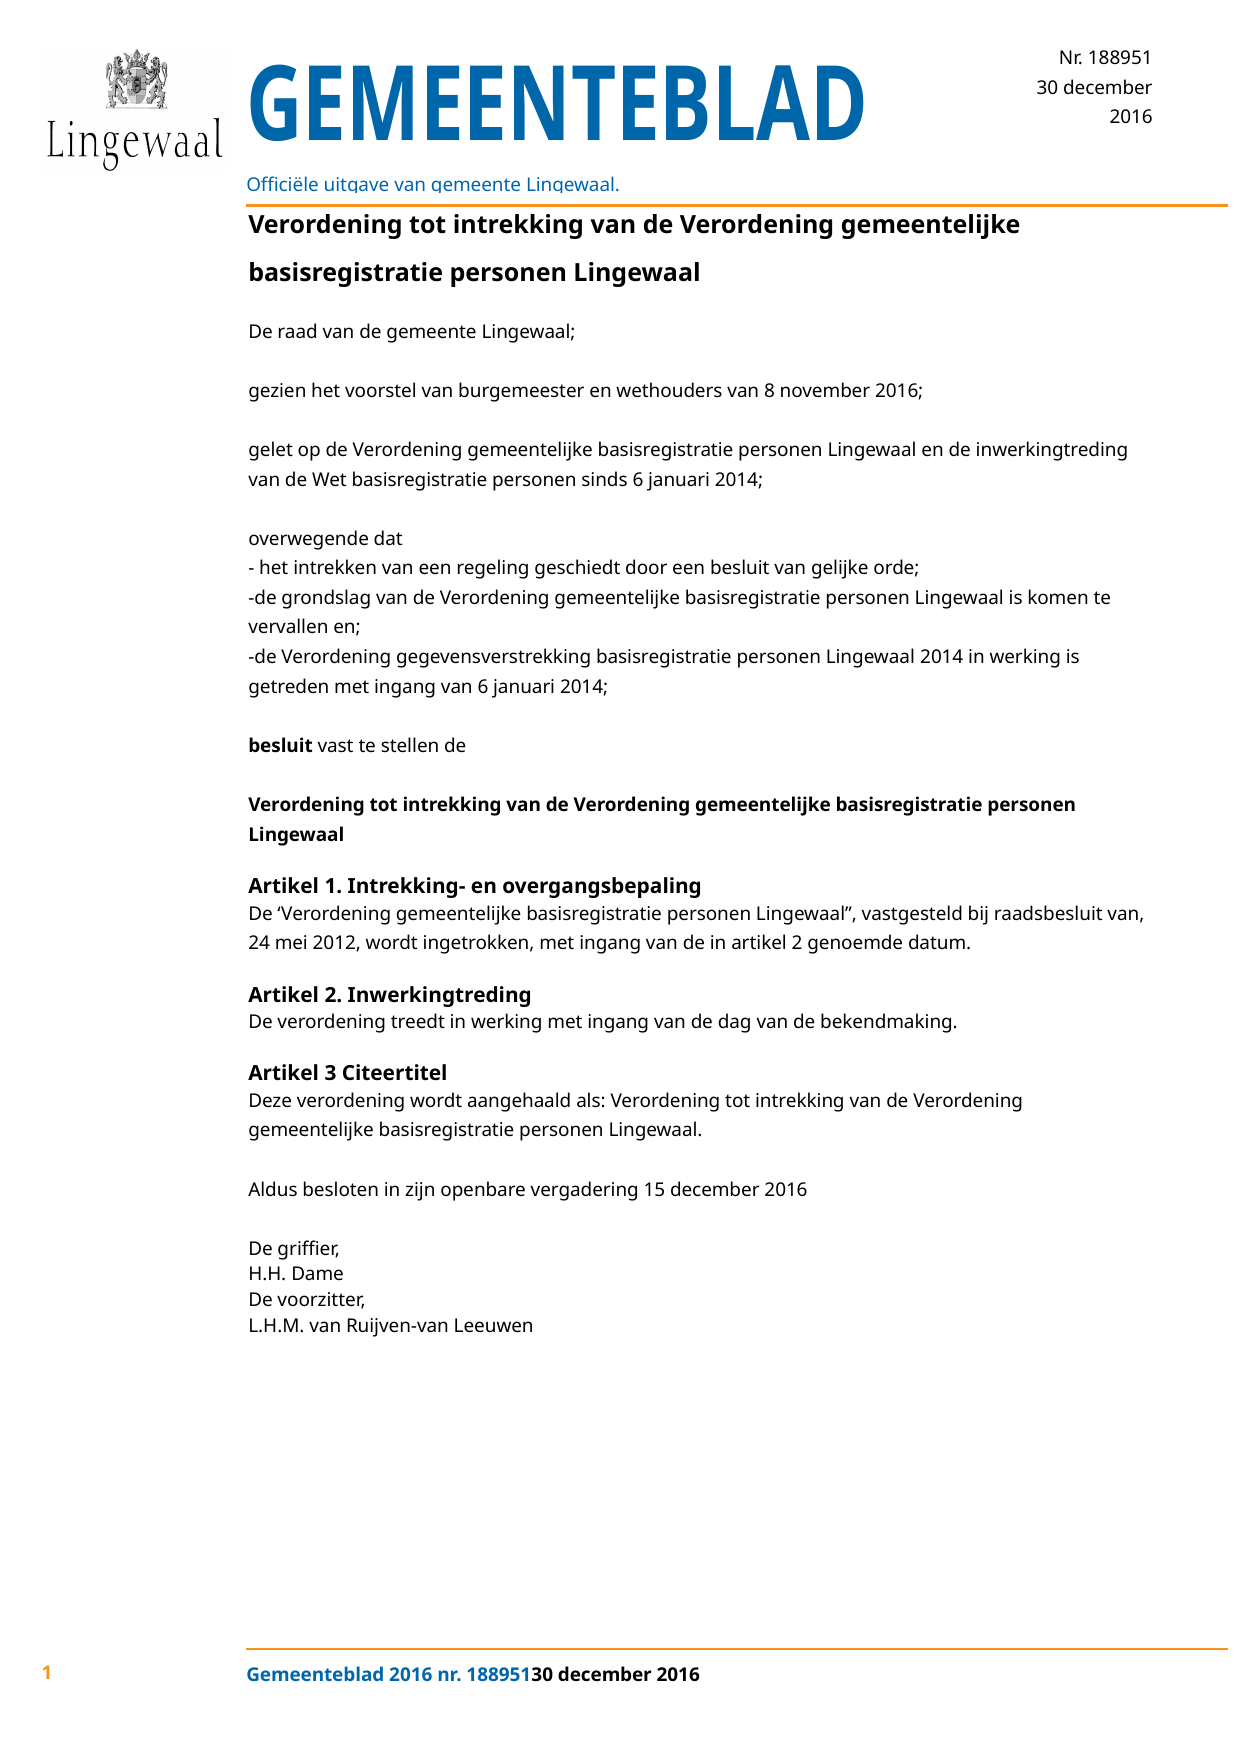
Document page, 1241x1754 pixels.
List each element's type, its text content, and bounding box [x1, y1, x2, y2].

text - het intrekken van een regeling geschiedt door een besluit van gelijke orde; [248, 554, 1152, 580]
text overwegende dat [248, 525, 1152, 551]
text gezien het voorstel van burgemeester en wethouders van 8 november 2016; [248, 377, 1152, 403]
text besluit vast te stellen de [248, 732, 1152, 758]
text De griffier, [248, 1235, 1152, 1261]
text gelet op de Verordening gemeentelijke basisregistratie personen Lingewaal en de inwerkingtreding van de Wet basisregistratie personen sinds 6 januari 2014; [248, 436, 1152, 492]
text -de Verordening gegevensverstrekking basisregistratie personen Lingewaal 2014 in werking is getreden met ingang van 6 januari 2014; [248, 643, 1152, 699]
picture [41, 47, 231, 172]
text De ‘Verordening gemeentelijke basisregistratie personen Lingewaal”, vastgesteld bij raadsbesluit van, 24 mei 2012, wordt ingetrokken, met ingang van de in artikel 2 genoemde datum. [248, 900, 1152, 955]
text Verordening tot intrekking van de Verordening gemeentelijke basisregistratie personen Lingewaal [248, 207, 1152, 288]
text H.H. Dame [248, 1261, 1152, 1286]
text -de grondslag van de Verordening gemeentelijke basisregistratie personen Lingewaal is komen te vervallen en; [248, 584, 1152, 639]
text L.H.M. van Ruijven-van Leeuwen [248, 1312, 1152, 1338]
text Artikel 3 Citeertitel [248, 1058, 1152, 1087]
text De raad van de gemeente Lingewaal; [248, 318, 1152, 344]
text Verordening tot intrekking van de Verordening gemeentelijke basisregistratie personen Lingewaal [248, 791, 1152, 847]
text Deze verordening wordt aangehaald als: Verordening tot intrekking van de Verordening gemeentelijke basisregistratie personen Lingewaal. [248, 1087, 1152, 1142]
text Aldus besloten in zijn openbare vergadering 15 december 2016 [248, 1176, 1152, 1201]
text De verordening treedt in werking met ingang van de dag van de bekendmaking. [248, 1008, 1152, 1034]
text Artikel 2. Inwerkingtreding [248, 980, 1152, 1008]
text Artikel 1. Intrekking- en overgangsbepaling [248, 871, 1152, 900]
text De voorzitter, [248, 1286, 1152, 1312]
